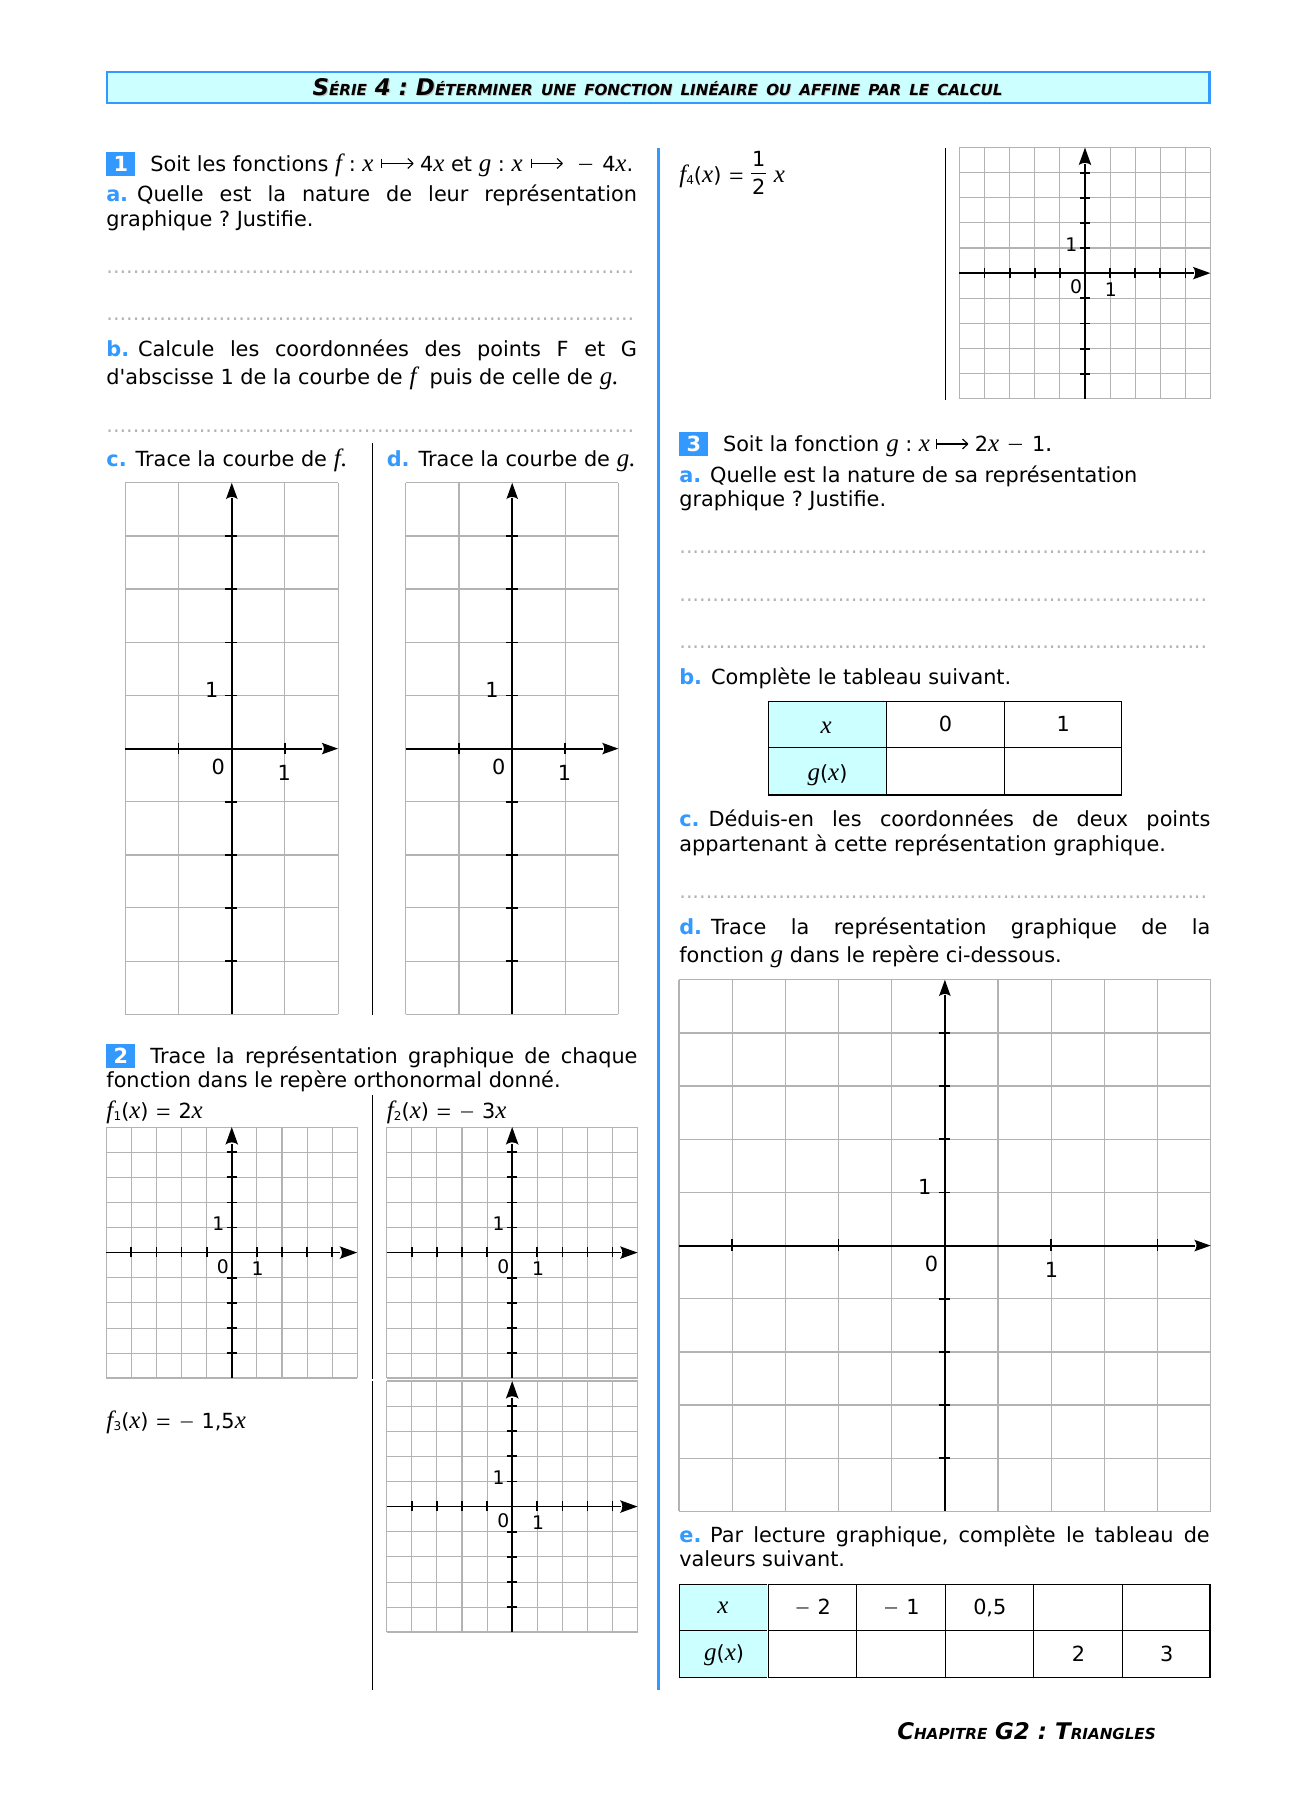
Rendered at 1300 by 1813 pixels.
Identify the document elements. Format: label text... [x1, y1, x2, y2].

list Trace la courbe de g. [387, 443, 638, 472]
table_cell [769, 1631, 856, 1677]
list Soit les fonctions f : x 4x et g : x − 4x. [106, 148, 638, 176]
list Quelle est la nature de leur représentation graphique ? Justifie. [106, 182, 638, 231]
table_header x [769, 702, 886, 747]
table_cell [887, 748, 1004, 794]
table_cell g(x) [680, 1631, 767, 1677]
table_header 0,5 [946, 1585, 1033, 1630]
list Complète le tableau suivant. [679, 665, 1211, 689]
list Trace la courbe de f. [106, 443, 357, 472]
list Par lecture graphique, complète le tableau de valeurs suivant. [679, 1523, 1211, 1572]
text ................................................................................ [679, 856, 1211, 903]
text ................................................................................ [106, 231, 638, 278]
list Calcule les coordonnées des points F et G d'abscisse 1 de la courbe de f puis de celle de g. [106, 337, 638, 390]
list Quelle est la nature de sa représentation graphique ? Justifie. [679, 463, 1211, 511]
table_cell 2 [1034, 1631, 1122, 1677]
table_cell [857, 1631, 945, 1677]
text f1(x) = 2x [106, 1095, 357, 1124]
table_header − 2 [769, 1585, 856, 1630]
list Déduis-en les coordonnées de deux points appartenant à cette représentation graphique. [679, 807, 1211, 856]
table_header 0 [887, 702, 1004, 747]
text f3(x) = − 1,5x [106, 1405, 357, 1434]
text ................................................................................ [679, 511, 1211, 559]
list Trace la représentation graphique de chaque fonction dans le repère orthonormal donné. [106, 1044, 638, 1092]
list Trace la représentation graphique de la fonction g dans le repère ci-dessous. [679, 915, 1211, 968]
text ................................................................................ [106, 390, 638, 437]
table_header [1123, 1585, 1209, 1630]
text f2(x) = − 3x [387, 1095, 638, 1124]
table_header 1 [1005, 702, 1121, 747]
table_header x [680, 1585, 767, 1630]
list Soit la fonction g : x 2x − 1. [679, 428, 1211, 457]
table_cell [1005, 748, 1121, 794]
list ................................................................................ [106, 278, 638, 325]
table_cell [946, 1631, 1033, 1677]
table_header [1034, 1585, 1122, 1630]
text f4(x) =x [679, 148, 930, 199]
table_cell 3 [1123, 1631, 1209, 1677]
list ................................................................................................................................................................ [679, 559, 1211, 653]
table_header − 1 [857, 1585, 945, 1630]
table_cell g(x) [769, 748, 886, 794]
